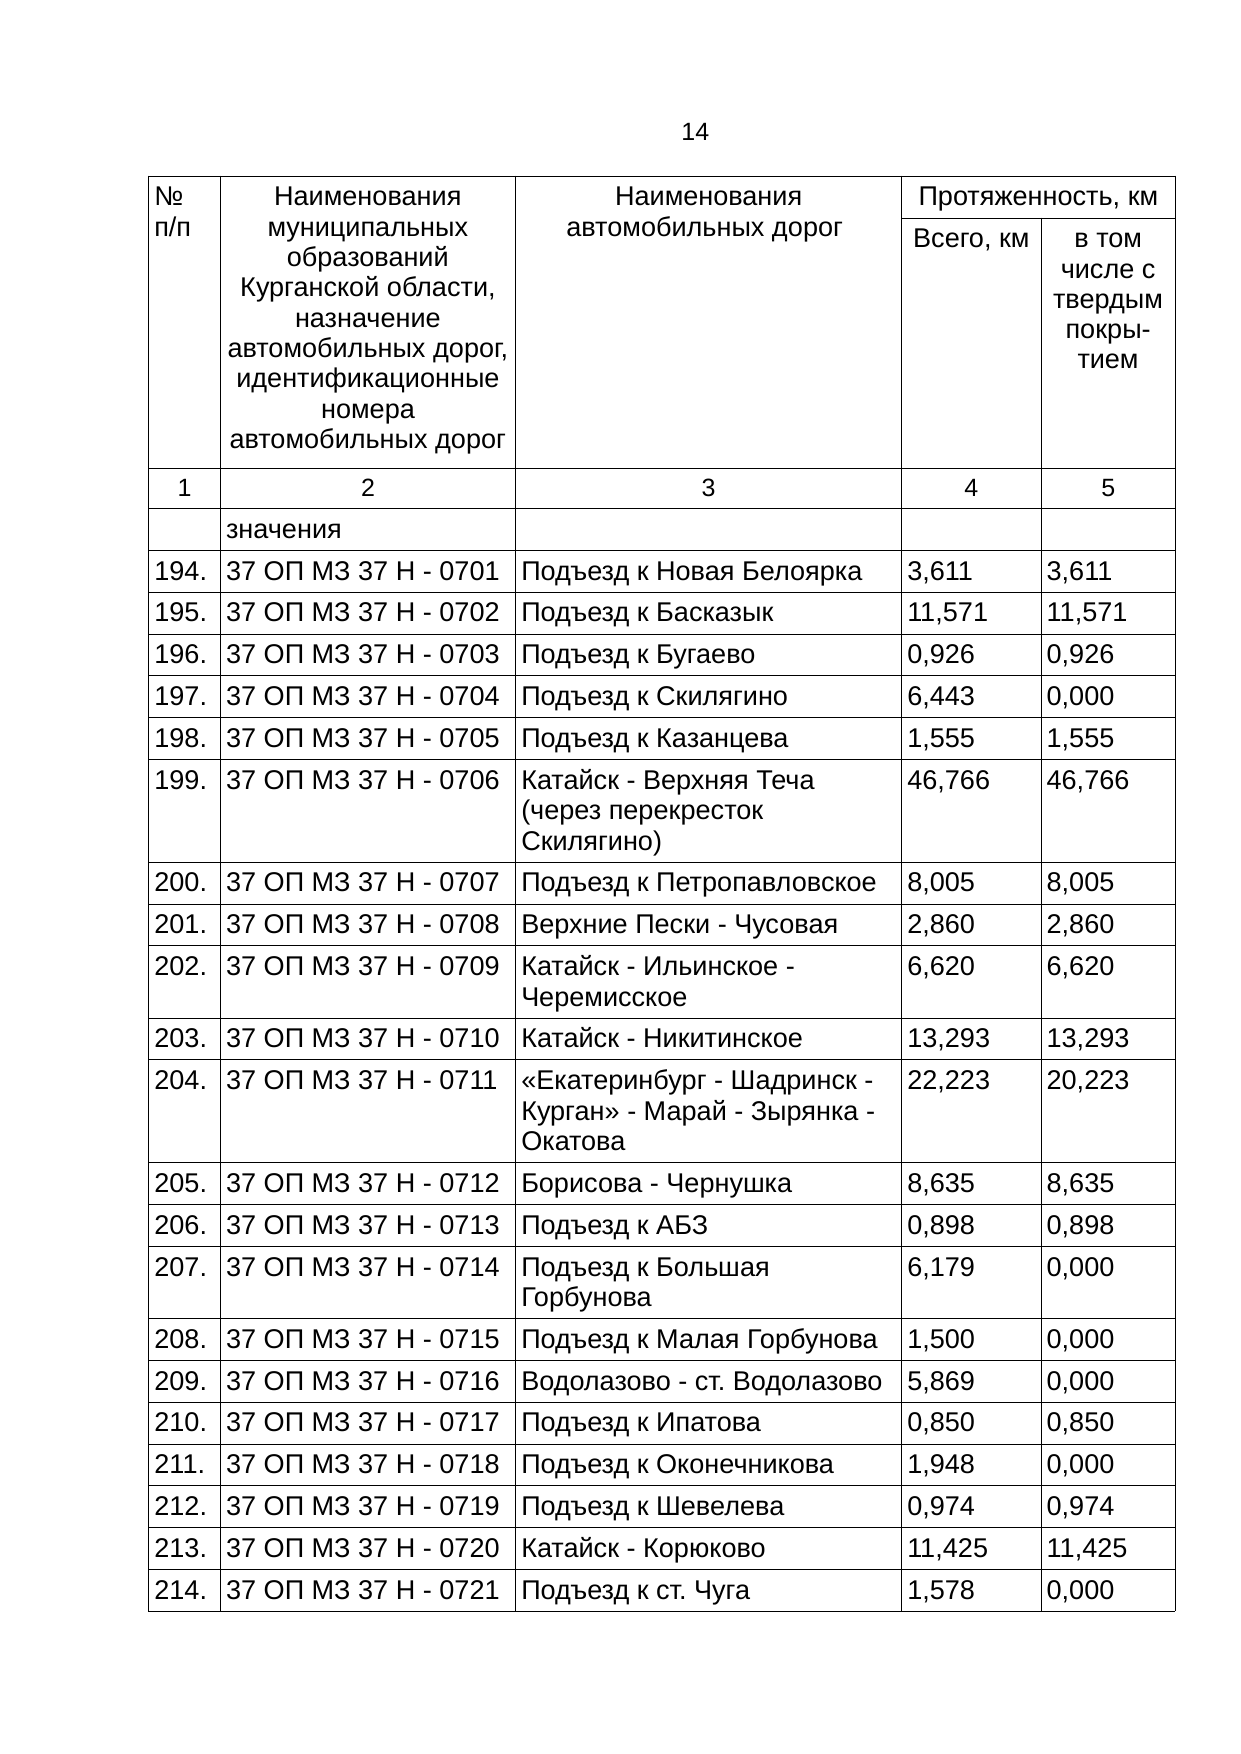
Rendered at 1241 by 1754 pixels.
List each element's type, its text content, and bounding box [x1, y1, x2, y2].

table_cell Подъезд к Казанцева [516, 718, 901, 759]
table_cell 0,000 [1042, 1570, 1175, 1611]
table_cell 198. [149, 718, 220, 759]
table_cell Подъезд к Петропавловское [516, 863, 901, 903]
table_cell 0,974 [1042, 1486, 1175, 1527]
table_cell в том числе с твердым покры-тием [1042, 219, 1175, 468]
table_cell 197. [149, 676, 220, 717]
table_cell 204. [149, 1060, 220, 1162]
table_cell 6,443 [902, 676, 1041, 717]
table_cell 207. [149, 1247, 220, 1318]
table_cell Подъезд к Малая Горбунова [516, 1319, 901, 1360]
table_cell 11,571 [1042, 593, 1175, 633]
table_cell 203. [149, 1019, 220, 1059]
table_cell 37 ОП МЗ 37 Н - 0713 [221, 1205, 515, 1246]
table_cell 37 ОП МЗ 37 Н - 0705 [221, 718, 515, 759]
table_cell 0,000 [1042, 1361, 1175, 1402]
table_cell 11,425 [902, 1528, 1041, 1569]
table_cell 206. [149, 1205, 220, 1246]
table_cell 37 ОП МЗ 37 Н - 0719 [221, 1486, 515, 1527]
table_cell 212. [149, 1486, 220, 1527]
table_header Наименования автомобильных дорог [516, 177, 901, 468]
table_cell 194. [149, 551, 220, 592]
table_cell 8,635 [902, 1163, 1041, 1204]
table_cell 37 ОП МЗ 37 Н - 0702 [221, 593, 515, 633]
table_cell 1 [149, 469, 220, 508]
table_cell 37 ОП МЗ 37 Н - 0706 [221, 760, 515, 862]
table_cell [902, 509, 1041, 550]
table_cell 0,850 [1042, 1403, 1175, 1443]
table_cell 37 ОП МЗ 37 Н - 0708 [221, 905, 515, 945]
table_cell 213. [149, 1528, 220, 1569]
table_cell 37 ОП МЗ 37 Н - 0709 [221, 946, 515, 1017]
table_cell 1,555 [902, 718, 1041, 759]
table_cell 37 ОП МЗ 37 Н - 0721 [221, 1570, 515, 1611]
table_cell значения [221, 509, 515, 550]
table_cell 0,000 [1042, 1319, 1175, 1360]
table_cell 0,898 [902, 1205, 1041, 1246]
table_cell Подъезд к Скилягино [516, 676, 901, 717]
table_cell Подъезд к Оконечникова [516, 1445, 901, 1485]
table_cell 46,766 [902, 760, 1041, 862]
table_cell Подъезд к Шевелева [516, 1486, 901, 1527]
table_cell 201. [149, 905, 220, 945]
table_cell 1,555 [1042, 718, 1175, 759]
table_cell Катайск - Корюково [516, 1528, 901, 1569]
table_cell Катайск - Верхняя Теча (через перекресток Скилягино) [516, 760, 901, 862]
table_cell 0,898 [1042, 1205, 1175, 1246]
table_cell 6,620 [1042, 946, 1175, 1017]
table_cell 37 ОП МЗ 37 Н - 0704 [221, 676, 515, 717]
table_cell 8,005 [902, 863, 1041, 903]
table_cell 13,293 [902, 1019, 1041, 1059]
table_cell 0,000 [1042, 1247, 1175, 1318]
table_cell 199. [149, 760, 220, 862]
table_cell 5 [1042, 469, 1175, 508]
table_cell 1,948 [902, 1445, 1041, 1485]
table_cell Верхние Пески - Чусовая [516, 905, 901, 945]
table_cell 37 ОП МЗ 37 Н - 0712 [221, 1163, 515, 1204]
table_header Протяженность, км [902, 177, 1175, 217]
table_cell 195. [149, 593, 220, 633]
table_cell Подъезд к Басказык [516, 593, 901, 633]
table_cell 0,974 [902, 1486, 1041, 1527]
table_cell 208. [149, 1319, 220, 1360]
table_cell 2,860 [902, 905, 1041, 945]
table_cell Подъезд к Большая Горбунова [516, 1247, 901, 1318]
table_cell 202. [149, 946, 220, 1017]
table_cell 3,611 [1042, 551, 1175, 592]
table_cell 37 ОП МЗ 37 Н - 0701 [221, 551, 515, 592]
table_cell 37 ОП МЗ 37 Н - 0720 [221, 1528, 515, 1569]
table_cell 37 ОП МЗ 37 Н - 0711 [221, 1060, 515, 1162]
table_cell Водолазово - ст. Водолазово [516, 1361, 901, 1402]
table_cell 214. [149, 1570, 220, 1611]
table_cell 0,000 [1042, 1445, 1175, 1485]
table_cell [516, 509, 901, 550]
table_cell 200. [149, 863, 220, 903]
table_cell 46,766 [1042, 760, 1175, 862]
table_cell [149, 509, 220, 550]
table_cell Подъезд к Новая Белоярка [516, 551, 901, 592]
table_cell 37 ОП МЗ 37 Н - 0718 [221, 1445, 515, 1485]
table_cell 37 ОП МЗ 37 Н - 0710 [221, 1019, 515, 1059]
table_cell Всего, км [902, 219, 1041, 468]
table_cell 11,425 [1042, 1528, 1175, 1569]
table_cell 4 [902, 469, 1041, 508]
table_cell 210. [149, 1403, 220, 1443]
table_cell 196. [149, 635, 220, 675]
table_header Наименования муниципальных образований Курганской области, назначение автомобильных дорог, идентификационные номера автомобильных дорог [221, 177, 515, 468]
table_cell 13,293 [1042, 1019, 1175, 1059]
table_cell 2 [221, 469, 515, 508]
table_cell 11,571 [902, 593, 1041, 633]
table_cell Подъезд к ст. Чуга [516, 1570, 901, 1611]
table_cell 37 ОП МЗ 37 Н - 0703 [221, 635, 515, 675]
table_cell 1,500 [902, 1319, 1041, 1360]
table_cell 37 ОП МЗ 37 Н - 0716 [221, 1361, 515, 1402]
table_cell 8,635 [1042, 1163, 1175, 1204]
table_cell 3 [516, 469, 901, 508]
table_cell 0,926 [1042, 635, 1175, 675]
table_cell Подъезд к АБЗ [516, 1205, 901, 1246]
table_cell Катайск - Никитинское [516, 1019, 901, 1059]
table_cell 209. [149, 1361, 220, 1402]
table_cell 0,000 [1042, 676, 1175, 717]
table_cell Борисова - Чернушка [516, 1163, 901, 1204]
table_cell Подъезд к Бугаево [516, 635, 901, 675]
table_cell 2,860 [1042, 905, 1175, 945]
table_cell 37 ОП МЗ 37 Н - 0715 [221, 1319, 515, 1360]
table_cell «Екатеринбург - Шадринск - Курган» - Марай - Зырянка - Окатова [516, 1060, 901, 1162]
table_cell 6,179 [902, 1247, 1041, 1318]
table_cell 0,926 [902, 635, 1041, 675]
table_cell 3,611 [902, 551, 1041, 592]
table_cell 37 ОП МЗ 37 Н - 0717 [221, 1403, 515, 1443]
table_cell 37 ОП МЗ 37 Н - 0714 [221, 1247, 515, 1318]
table_cell 22,223 [902, 1060, 1041, 1162]
table_cell 6,620 [902, 946, 1041, 1017]
table_cell 8,005 [1042, 863, 1175, 903]
table_cell Подъезд к Ипатова [516, 1403, 901, 1443]
table_cell 20,223 [1042, 1060, 1175, 1162]
table_cell 1,578 [902, 1570, 1041, 1611]
table_cell 5,869 [902, 1361, 1041, 1402]
table_cell 205. [149, 1163, 220, 1204]
table_cell Катайск - Ильинское - Черемисское [516, 946, 901, 1017]
table_cell [1042, 509, 1175, 550]
table_header № п/п [149, 177, 220, 468]
table_cell 37 ОП МЗ 37 Н - 0707 [221, 863, 515, 903]
table_cell 0,850 [902, 1403, 1041, 1443]
table_cell 211. [149, 1445, 220, 1485]
